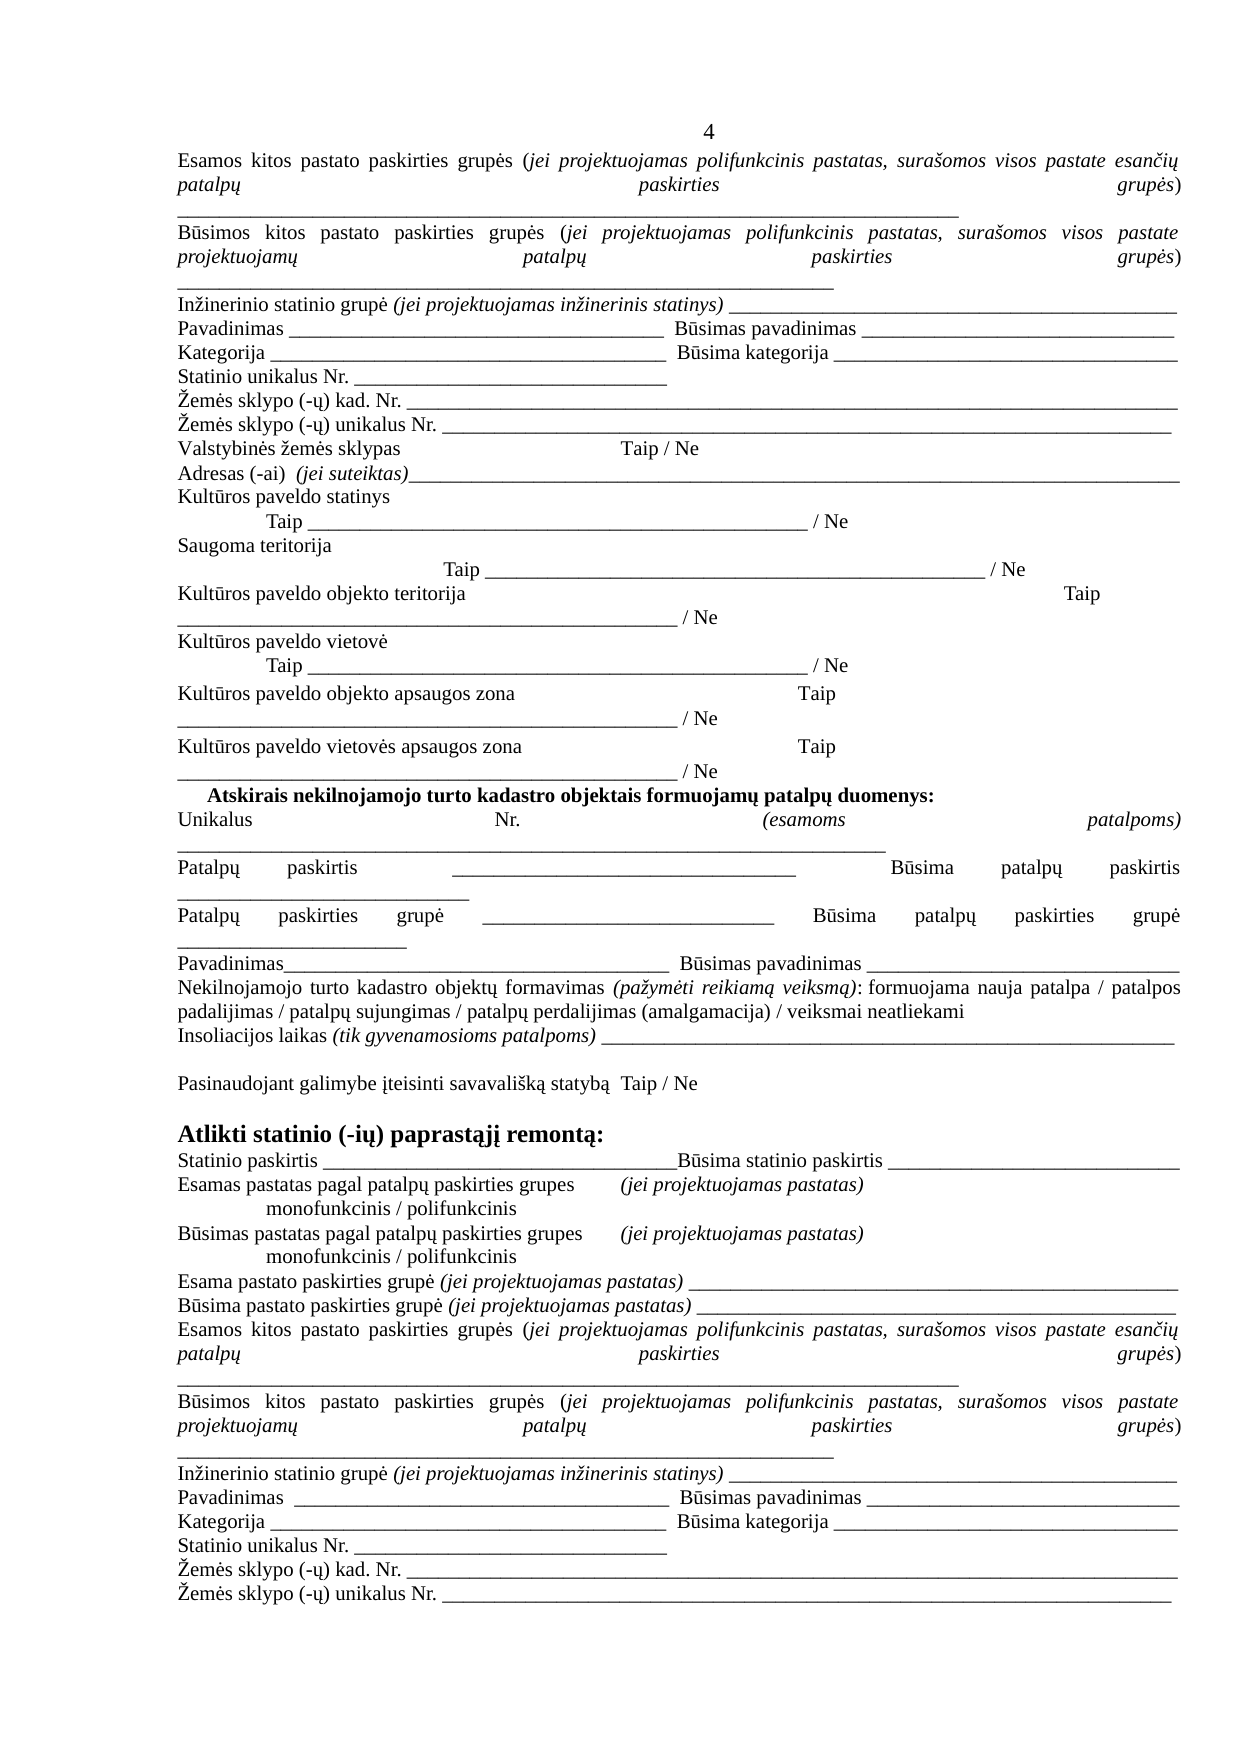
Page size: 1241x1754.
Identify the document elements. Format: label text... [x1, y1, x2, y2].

text Žemės sklypo (-ų) kad. Nr. __________________________________________________________________________ [177, 388, 1181, 412]
text Būsimos kitos pastato paskirties grupės (jei projektuojamas polifunkcinis pastatas, surašomos visos pastate projektuojamų patalpų paskirties grupės) _______________________________________________________________ [177, 1389, 1181, 1461]
text Adresas (-ai) (jei suteiktas)__________________________________________________________________________ [177, 460, 1181, 484]
text Inžinerinio statinio grupė (jei projektuojamas inžinerinis statinys) ___________________________________________ [177, 1461, 1181, 1485]
text Statinio unikalus Nr. ______________________________ [177, 1533, 1181, 1557]
text Patalpų paskirties grupė ____________________________ Būsima patalpų paskirties grupė ______________________ [177, 903, 1181, 951]
text Nekilnojamojo turto kadastro objektų formavimas (pažymėti reikiamą veiksmą): formuojama nauja patalpa / patalpos padalijimas / patalpų sujungimas / patalpų perdalijimas (amalgamacija) / veiksmai neatliekami [177, 975, 1181, 1023]
text Esama pastato paskirties grupė (jei projektuojamas pastatas) _______________________________________________ [177, 1268, 1181, 1293]
text Pavadinimas ____________________________________ Būsimas pavadinimas ______________________________ [177, 316, 1181, 340]
text Kategorija ______________________________________ Būsima kategorija _________________________________ [177, 340, 1181, 364]
text Pavadinimas_____________________________________ Būsimas pavadinimas ______________________________ [177, 951, 1181, 975]
text Esamos kitos pastato paskirties grupės (jei projektuojamas polifunkcinis pastatas, surašomos visos pastate esančių patalpų paskirties grupės) ___________________________________________________________________________ [177, 148, 1181, 220]
text Būsimos kitos pastato paskirties grupės (jei projektuojamas polifunkcinis pastatas, surašomos visos pastate projektuojamų patalpų paskirties grupės) _______________________________________________________________ [177, 220, 1181, 292]
text Kultūros paveldo objekto apsaugos zona Taip ________________________________________________ / Ne [177, 677, 1181, 730]
text Kultūros paveldo statinys Taip ________________________________________________ / Ne [177, 484, 1181, 533]
text Pavadinimas ____________________________________ Būsimas pavadinimas ______________________________ [177, 1485, 1181, 1509]
text Kategorija ______________________________________ Būsima kategorija _________________________________ [177, 1509, 1181, 1533]
text Unikalus Nr. (esamoms patalpoms) ____________________________________________________________________ [177, 807, 1181, 855]
text Insoliacijos laikas (tik gyvenamosioms patalpoms) _______________________________________________________ [177, 1023, 1181, 1047]
text Atlikti statinio (-ių) paprastąjį remontą: [177, 1119, 1181, 1148]
text Esamos kitos pastato paskirties grupės (jei projektuojamas polifunkcinis pastatas, surašomos visos pastate esančių patalpų paskirties grupės) ___________________________________________________________________________ [177, 1317, 1181, 1389]
text Žemės sklypo (-ų) unikalus Nr. ______________________________________________________________________ [177, 412, 1181, 436]
text Atskirais nekilnojamojo turto kadastro objektais formuojamų patalpų duomenys: [177, 783, 1181, 807]
text Patalpų paskirtis _________________________________ Būsima patalpų paskirtis ____________________________ [177, 855, 1181, 903]
text Žemės sklypo (-ų) unikalus Nr. ______________________________________________________________________ [177, 1581, 1181, 1605]
text Pasinaudojant galimybe įteisinti savavališką statybą Taip / Ne [177, 1071, 1181, 1095]
text Būsima pastato paskirties grupė (jei projektuojamas pastatas) ______________________________________________ [177, 1293, 1181, 1317]
text Žemės sklypo (-ų) kad. Nr. __________________________________________________________________________ [177, 1557, 1181, 1581]
text Būsimas pastatas pagal patalpų paskirties grupes (jei projektuojamas pastatas) monofunkcinis / polifunkcinis [177, 1220, 1181, 1268]
text Esamas pastatas pagal patalpų paskirties grupes (jei projektuojamas pastatas) monofunkcinis / polifunkcinis [177, 1172, 1181, 1220]
text Inžinerinio statinio grupė (jei projektuojamas inžinerinis statinys) ___________________________________________ [177, 292, 1181, 316]
text Kultūros paveldo vietovė Taip ________________________________________________ / Ne [177, 629, 1181, 677]
text Valstybinės žemės sklypas Taip / Ne [177, 436, 1181, 460]
text Statinio paskirtis __________________________________Būsima statinio paskirtis ____________________________ [177, 1148, 1181, 1172]
text Statinio unikalus Nr. ______________________________ [177, 364, 1181, 388]
text Kultūros paveldo vietovės apsaugos zona Taip ________________________________________________ / Ne [177, 730, 1181, 783]
text Kultūros paveldo objekto teritorija Taip ________________________________________________ / Ne [177, 581, 1181, 629]
text Saugoma teritorija Taip ________________________________________________ / Ne [177, 533, 1181, 581]
